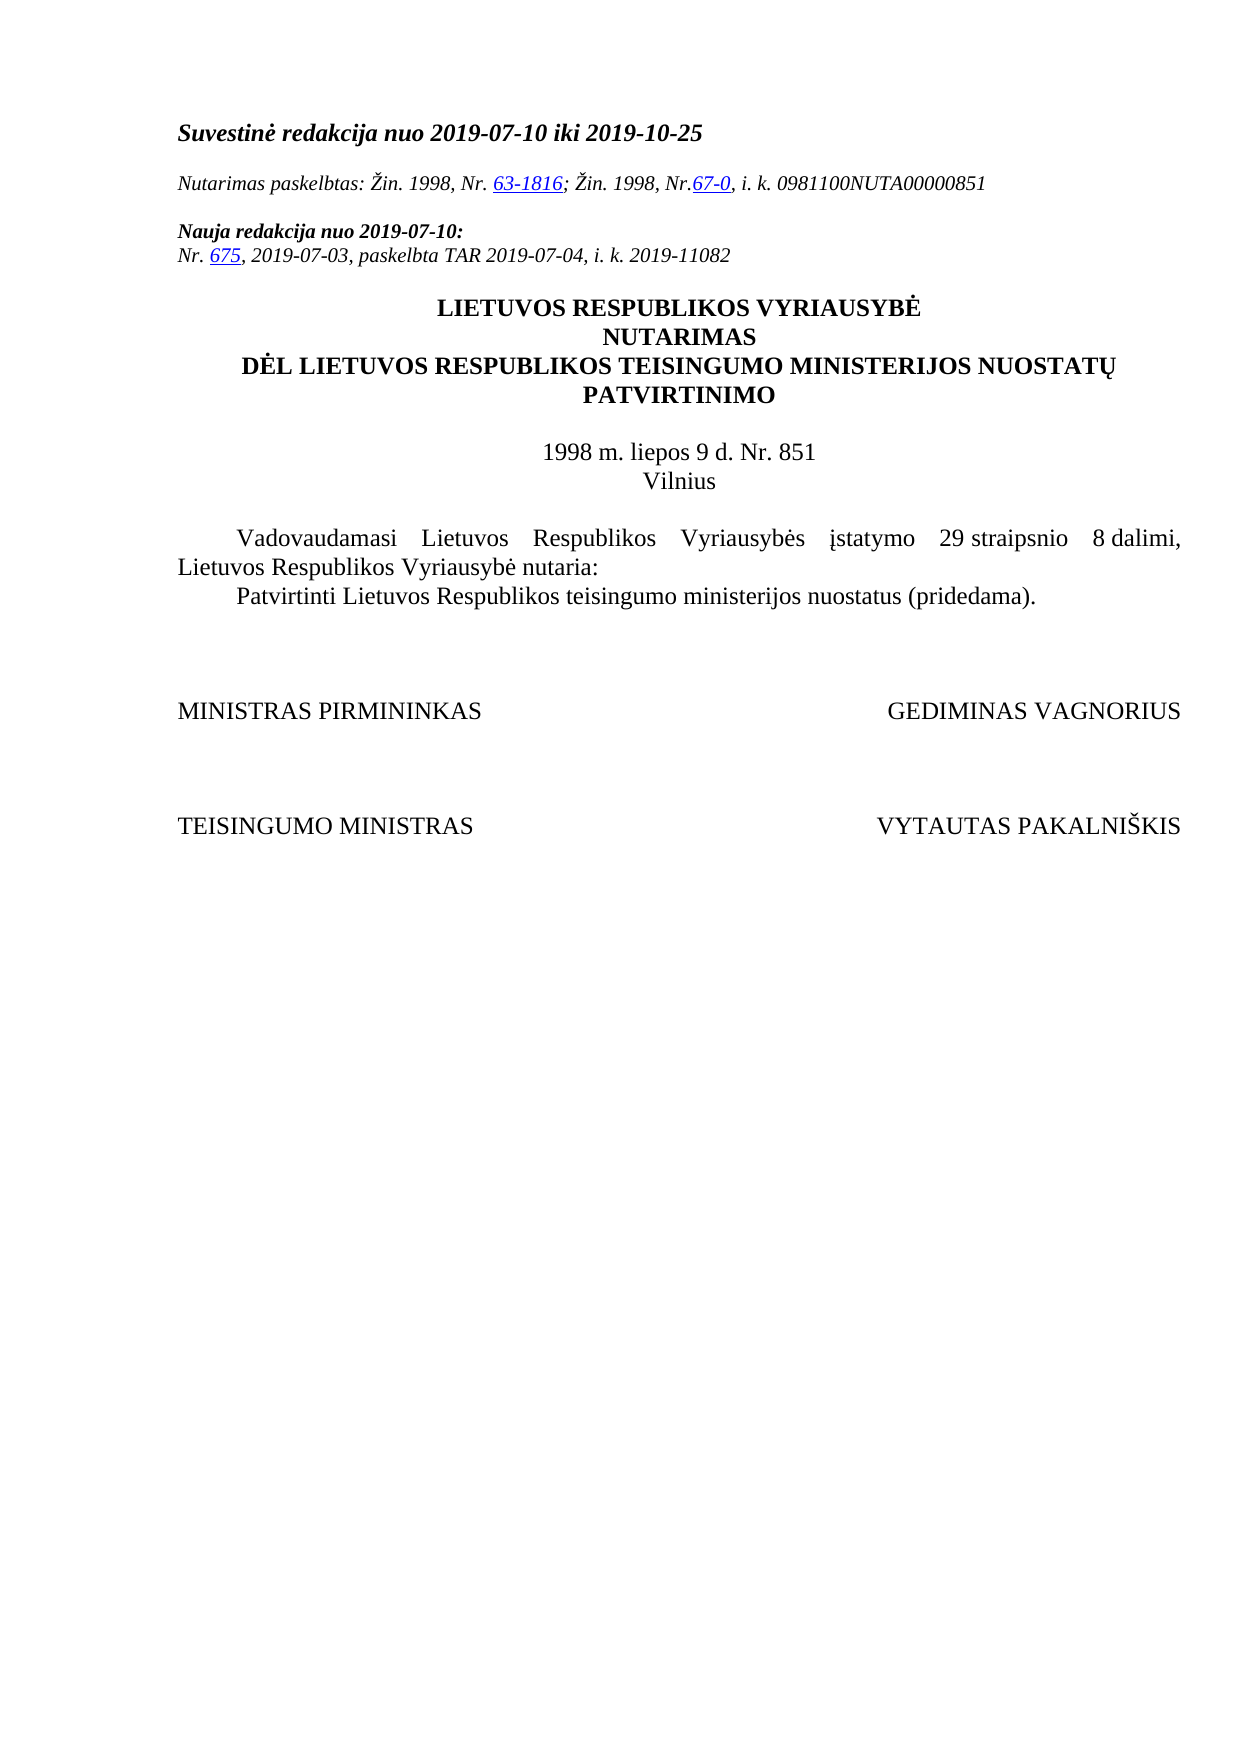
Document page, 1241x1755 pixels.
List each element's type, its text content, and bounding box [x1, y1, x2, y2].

text Nr. 675, 2019-07-03, paskelbta TAR 2019-07-04, i. k. 2019-11082 [177, 243, 1181, 267]
text Vilnius [177, 466, 1181, 495]
text TEISINGUMO MINISTRAS VYTAUTAS PAKALNIŠKIS [177, 811, 1181, 840]
text Nutarimas paskelbtas: Žin. 1998, Nr. 63-1816; Žin. 1998, Nr.67-0, i. k. 0981100NUTA00000851 [177, 171, 1181, 195]
text Suvestinė redakcija nuo 2019-07-10 iki 2019-10-25 [177, 118, 1181, 147]
text LIETUVOS RESPUBLIKOS VYRIAUSYBĖ [177, 293, 1181, 322]
text Nauja redakcija nuo 2019-07-10: [177, 219, 1181, 243]
text 1998 m. liepos 9 d. Nr. 851 [177, 437, 1181, 466]
text DĖL LIETUVOS RESPUBLIKOS TEISINGUMO MINISTERIJOS NUOSTATŲ PATVIRTINIMO [177, 351, 1181, 408]
text Patvirtinti Lietuvos Respublikos teisingumo ministerijos nuostatus (pridedama). [177, 581, 1181, 610]
text Vadovaudamasi Lietuvos Respublikos Vyriausybės įstatymo 29 straipsnio 8 dalimi, Lietuvos Respublikos Vyriausybė nutaria: [177, 523, 1181, 581]
text NUTARIMAS [177, 322, 1181, 351]
text MINISTRAS PIRMININKAS GEDIMINAS VAGNORIUS [177, 696, 1181, 725]
